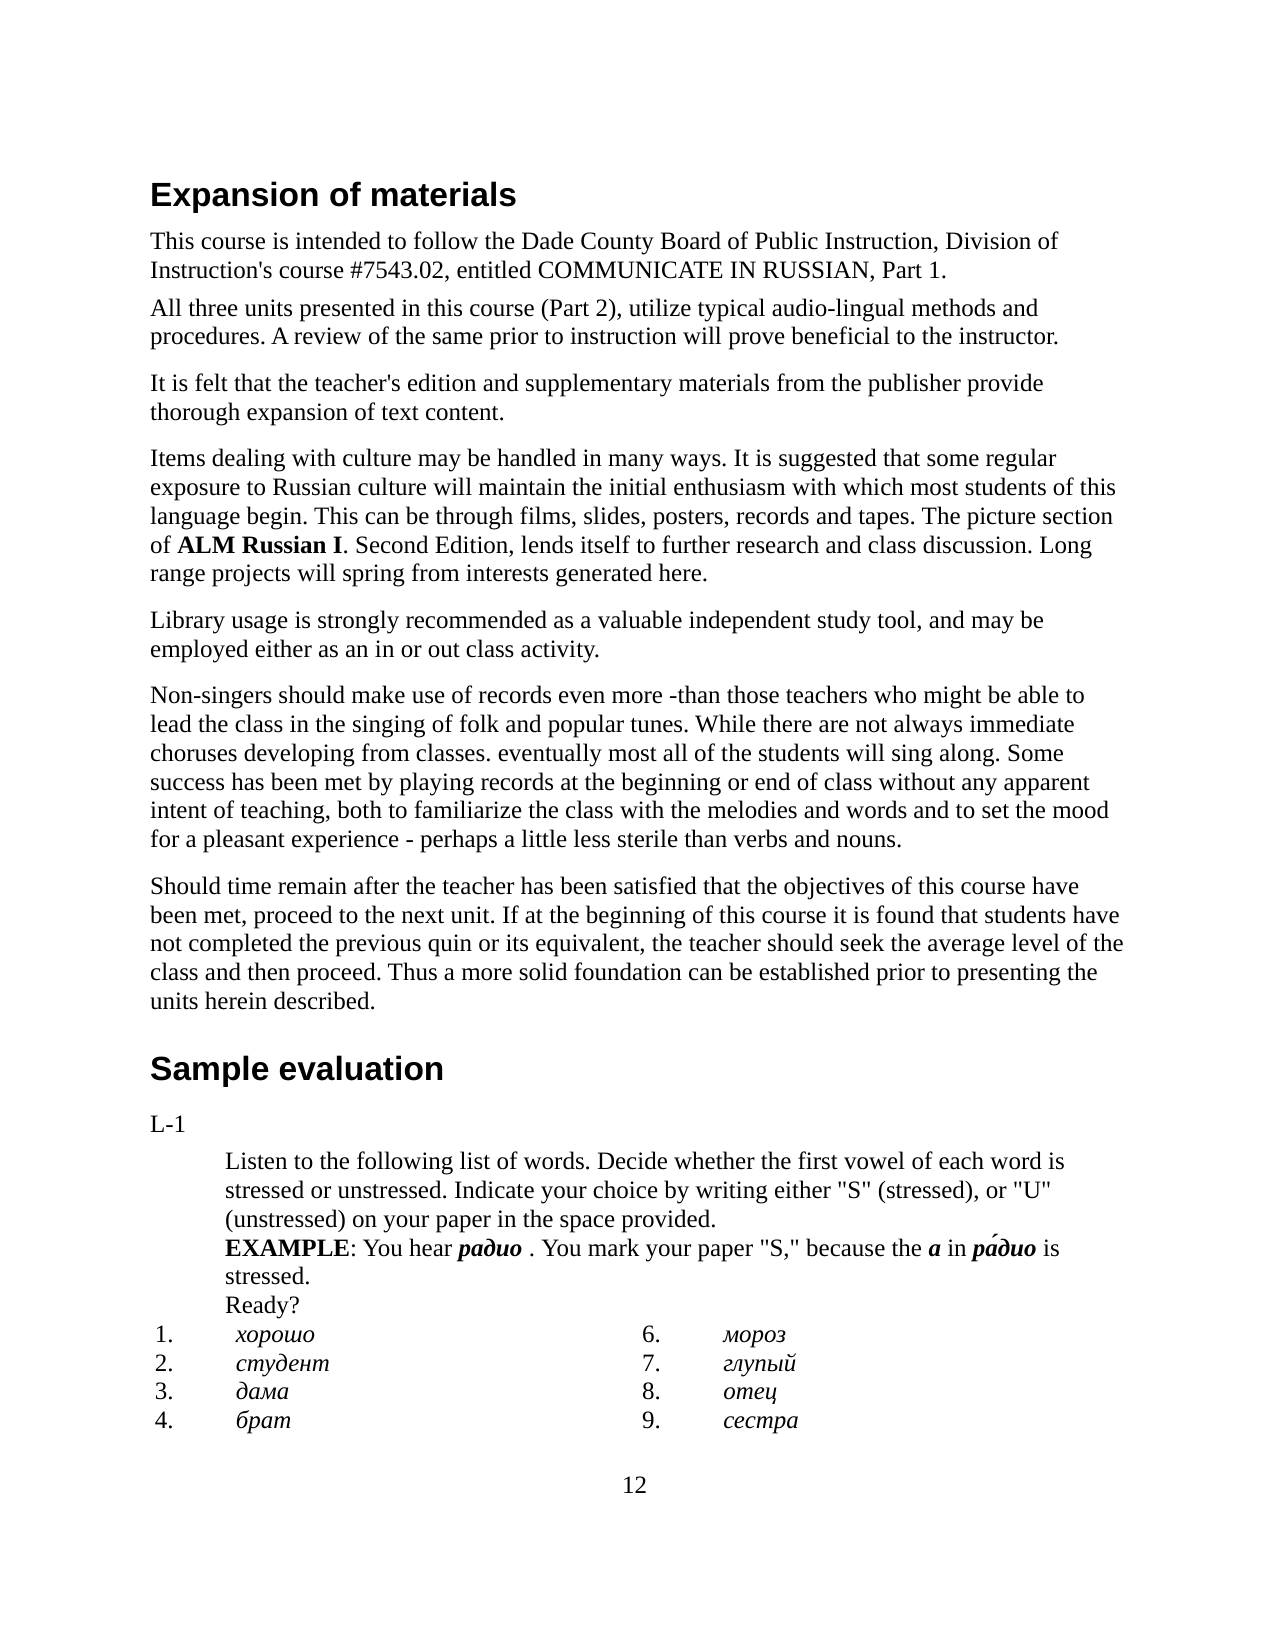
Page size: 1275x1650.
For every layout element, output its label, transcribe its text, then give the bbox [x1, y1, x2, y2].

subtitle Expansion of materials [150, 175, 1125, 214]
table_header мороз [719, 1319, 1125, 1348]
subtitle Sample evaluation [150, 1049, 1125, 1087]
text It is felt that the teacher's edition and supplementary materials from the publisher provide thorough expansion of text content. [150, 368, 1125, 426]
text Should time remain after the teacher has been satisfied that the objectives of this course have been met, proceed to the next unit. If at the beginning of this course it is found that students have not completed the previous quin or its equivalent, the teacher should seek the average level of the class and then proceed. Thus a more solid foundation can be established prior to presenting the units herein described. [150, 871, 1125, 1015]
table_cell отец [719, 1376, 1125, 1405]
table_header хорошо [231, 1319, 637, 1348]
table_cell 8. [638, 1376, 719, 1405]
table_cell 3. [150, 1376, 231, 1405]
text Library usage is strongly recommended as a valuable independent study tool, and may be employed either as an in or out class activity. [150, 605, 1125, 663]
table_cell 2. [150, 1348, 231, 1376]
text L-1 [150, 1109, 1125, 1137]
table_cell 4. [150, 1405, 231, 1434]
text All three units presented in this course (Part 2), utilize typical audio-lingual methods and procedures. A review of the same prior to instruction will prove beneficial to the instructor. [150, 293, 1125, 350]
text This course is intended to follow the Dade County Board of Public Instruction, Division of Instruction's course #7543.02, entitled COMMUNICATE IN RUSSIAN, Part 1. [150, 226, 1125, 284]
table_cell брат [231, 1405, 637, 1434]
table_cell глупый [719, 1348, 1125, 1376]
table_header 6. [638, 1319, 719, 1348]
text EXAMPLE: You hear радио . You mark your paper "S," because the а in ра́дио is stressed. [225, 1233, 1125, 1290]
text Items dealing with culture may be handled in many ways. It is suggested that some regular exposure to Russian culture will maintain the initial enthusiasm with which most students of this language begin. This can be through films, slides, posters, records and tapes. The picture section of ALM Russian I. Second Edition, lends itself to further research and class discussion. Long range projects will spring from interests generated here. [150, 443, 1125, 587]
table_cell 9. [638, 1405, 719, 1434]
table_cell студент [231, 1348, 637, 1376]
table_cell сестра [719, 1405, 1125, 1434]
table_cell 7. [638, 1348, 719, 1376]
table_header 1. [150, 1319, 231, 1348]
text Listen to the following list of words. Decide whether the first vowel of each word is stressed or unstressed. Indicate your choice by writing either "S" (stressed), or "U" (unstressed) on your paper in the space provided. [225, 1146, 1125, 1233]
table_cell дама [231, 1376, 637, 1405]
text Non-singers should make use of records even more -than those teachers who might be able to lead the class in the singing of folk and popular tunes. While there are not always immediate choruses developing from classes. eventually most all of the students will sing along. Some success has been met by playing records at the beginning or end of class without any apparent intent of teaching, both to familiarize the class with the melodies and words and to set the mood for a pleasant experience - perhaps a little less sterile than verbs and nouns. [150, 681, 1125, 853]
text Ready? [225, 1290, 1125, 1319]
